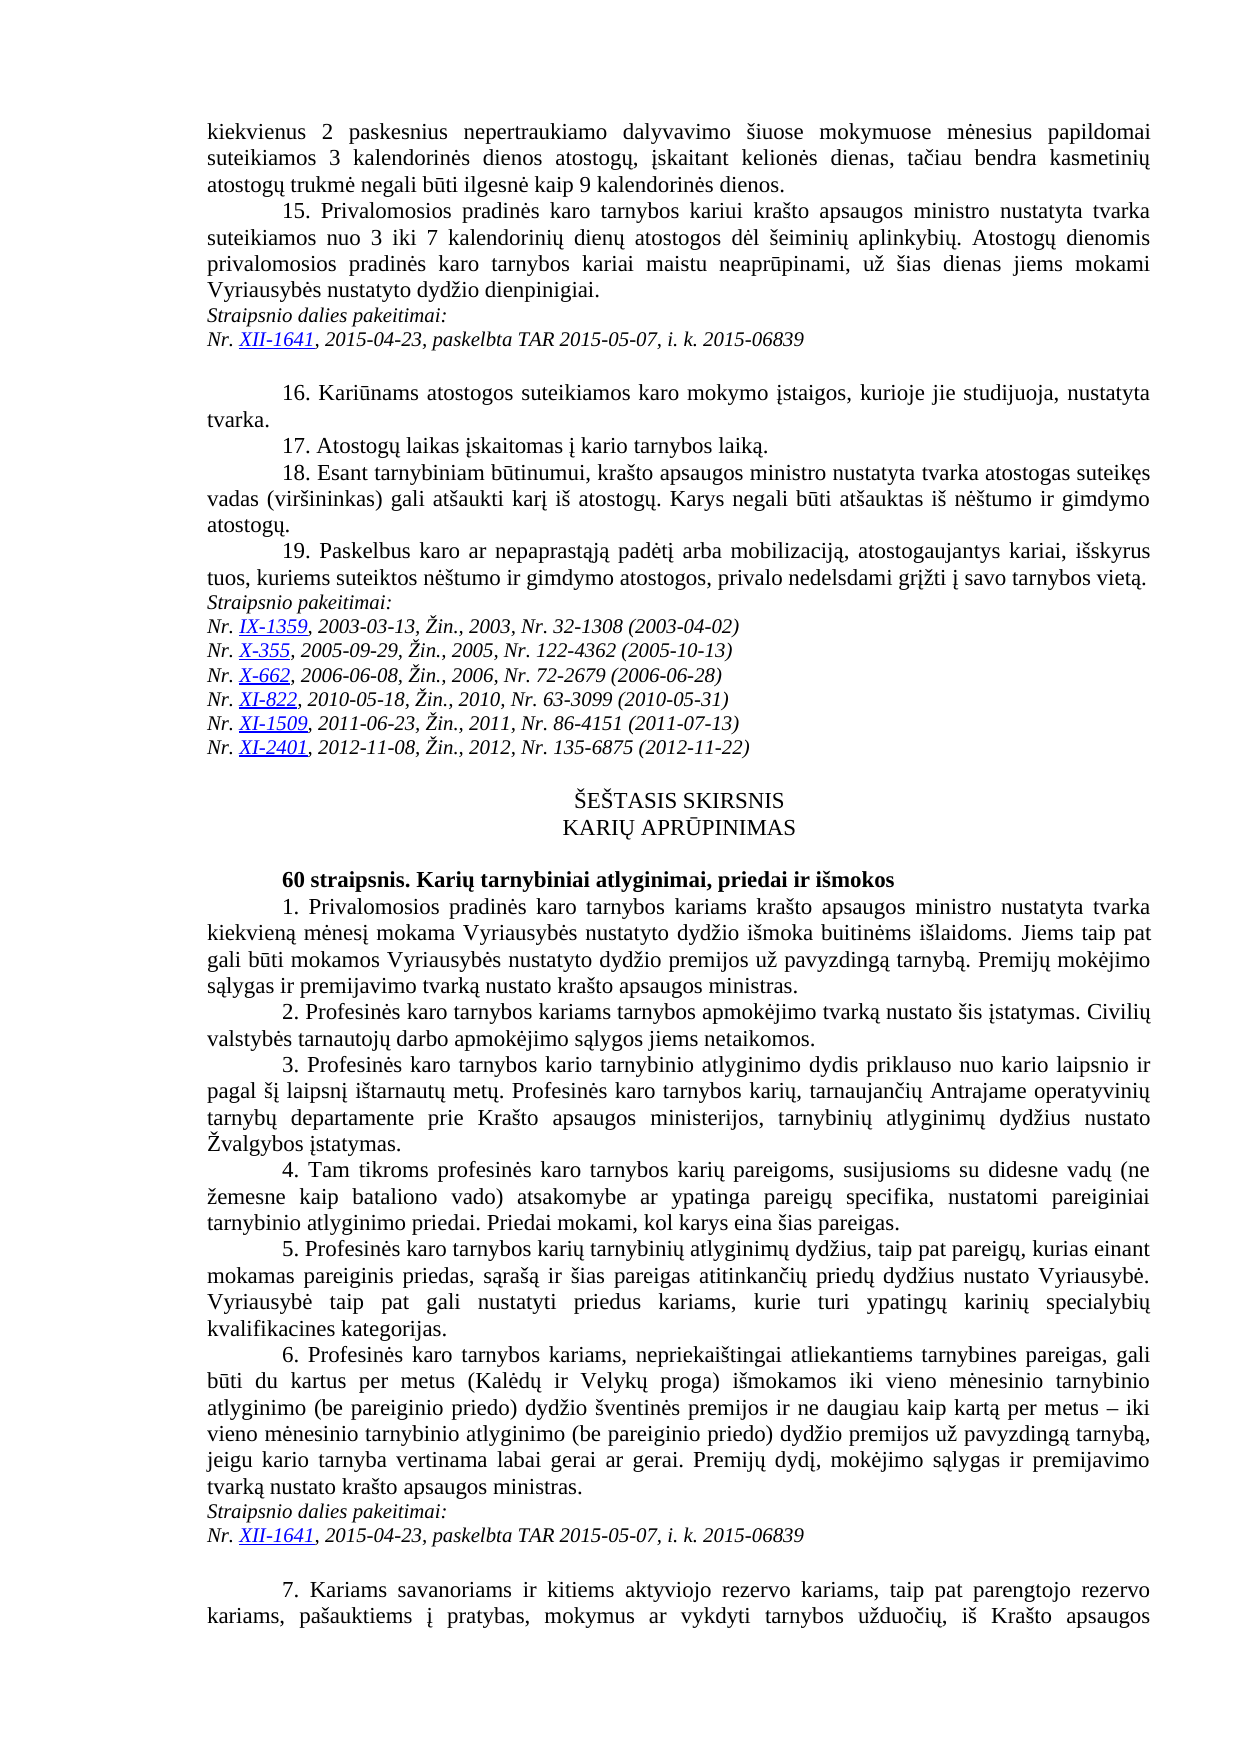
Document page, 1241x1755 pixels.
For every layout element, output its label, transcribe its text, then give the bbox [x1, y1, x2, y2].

text Nr. X-355, 2005-09-29, Žin., 2005, Nr. 122-4362 (2005-10-13) [207, 638, 1152, 662]
text 15. Privalomosios pradinės karo tarnybos kariui krašto apsaugos ministro nustatyta tvarka suteikiamos nuo 3 iki 7 kalendorinių dienų atostogos dėl šeiminių aplinkybių. Atostogų dienomis privalomosios pradinės karo tarnybos kariai maistu neaprūpinami, už šias dienas jiems mokami Vyriausybės nustatyto dydžio dienpinigiai. [207, 197, 1152, 303]
text 17. Atostogų laikas įskaitomas į kario tarnybos laiką. [207, 432, 1152, 458]
text 19. Paskelbus karo ar nepaprastąją padėtį arba mobilizaciją, atostogaujantys kariai, išskyrus tuos, kuriems suteiktos nėštumo ir gimdymo atostogos, privalo nedelsdami grįžti į savo tarnybos vietą. [207, 538, 1152, 590]
text 18. Esant tarnybiniam būtinumui, krašto apsaugos ministro nustatyta tvarka atostogas suteikęs vadas (viršininkas) gali atšaukti karį iš atostogų. Karys negali būti atšauktas iš nėštumo ir gimdymo atostogų. [207, 458, 1152, 538]
text Nr. XI-2401, 2012-11-08, Žin., 2012, Nr. 135-6875 (2012-11-22) [207, 735, 1152, 759]
text Nr. XI-1509, 2011-06-23, Žin., 2011, Nr. 86-4151 (2011-07-13) [207, 711, 1152, 735]
text 60 straipsnis. Karių tarnybiniai atlyginimai, priedai ir išmokos [207, 867, 1152, 893]
text 1. Privalomosios pradinės karo tarnybos kariams krašto apsaugos ministro nustatyta tvarka kiekvieną mėnesį mokama Vyriausybės nustatyto dydžio išmoka buitinėms išlaidoms. Jiems taip pat gali būti mokamos Vyriausybės nustatyto dydžio premijos už pavyzdingą tarnybą. Premijų mokėjimo sąlygas ir premijavimo tvarką nustato krašto apsaugos ministras. [207, 893, 1152, 998]
text Straipsnio pakeitimai: [207, 590, 1152, 614]
text Straipsnio dalies pakeitimai: [207, 303, 1152, 327]
text Straipsnio dalies pakeitimai: [207, 1499, 1152, 1523]
text Nr. XI-822, 2010-05-18, Žin., 2010, Nr. 63-3099 (2010-05-31) [207, 687, 1152, 711]
text 5. Profesinės karo tarnybos karių tarnybinių atlyginimų dydžius, taip pat pareigų, kurias einant mokamas pareiginis priedas, sąrašą ir šias pareigas atitinkančių priedų dydžius nustato Vyriausybė. Vyriausybė taip pat gali nustatyti priedus kariams, kurie turi ypatingų karinių specialybių kvalifikacines kategorijas. [207, 1236, 1152, 1341]
text Nr. XII-1641, 2015-04-23, paskelbta TAR 2015-05-07, i. k. 2015-06839 [207, 1523, 1152, 1547]
text Nr. IX-1359, 2003-03-13, Žin., 2003, Nr. 32-1308 (2003-04-02) [207, 614, 1152, 638]
text 6. Profesinės karo tarnybos kariams, nepriekaištingai atliekantiems tarnybines pareigas, gali būti du kartus per metus (Kalėdų ir Velykų proga) išmokamos iki vieno mėnesinio tarnybinio atlyginimo (be pareiginio priedo) dydžio šventinės premijos ir ne daugiau kaip kartą per metus – iki vieno mėnesinio tarnybinio atlyginimo (be pareiginio priedo) dydžio premijos už pavyzdingą tarnybą, jeigu kario tarnyba vertinama labai gerai ar gerai. Premijų dydį, mokėjimo sąlygas ir premijavimo tvarką nustato krašto apsaugos ministras. [207, 1341, 1152, 1499]
text Nr. X-662, 2006-06-08, Žin., 2006, Nr. 72-2679 (2006-06-28) [207, 662, 1152, 687]
text 16. Kariūnams atostogos suteikiamos karo mokymo įstaigos, kurioje jie studijuoja, nustatyta tvarka. [207, 379, 1152, 432]
text KARIŲ APRŪPINIMAS [207, 814, 1152, 840]
text kiekvienus 2 paskesnius nepertraukiamo dalyvavimo šiuose mokymuose mėnesius papildomai suteikiamos 3 kalendorinės dienos atostogų, įskaitant kelionės dienas, tačiau bendra kasmetinių atostogų trukmė negali būti ilgesnė kaip 9 kalendorinės dienos. [207, 118, 1152, 197]
text 7. Kariams savanoriams ir kitiems aktyviojo rezervo kariams, taip pat parengtojo rezervo kariams, pašauktiems į pratybas, mokymus ar vykdyti tarnybos užduočių, iš Krašto apsaugos [207, 1576, 1152, 1629]
text Nr. XII-1641, 2015-04-23, paskelbta TAR 2015-05-07, i. k. 2015-06839 [207, 327, 1152, 351]
text ŠEŠTASIS SKIRSNIS [207, 787, 1152, 814]
text 4. Tam tikroms profesinės karo tarnybos karių pareigoms, susijusioms su didesne vadų (ne žemesne kaip bataliono vado) atsakomybe ar ypatinga pareigų specifika, nustatomi pareiginiai tarnybinio atlyginimo priedai. Priedai mokami, kol karys eina šias pareigas. [207, 1156, 1152, 1236]
text 3. Profesinės karo tarnybos kario tarnybinio atlyginimo dydis priklauso nuo kario laipsnio ir pagal šį laipsnį ištarnautų metų. Profesinės karo tarnybos karių, tarnaujančių Antrajame operatyvinių tarnybų departamente prie Krašto apsaugos ministerijos, tarnybinių atlyginimų dydžius nustato Žvalgybos įstatymas. [207, 1051, 1152, 1156]
text 2. Profesinės karo tarnybos kariams tarnybos apmokėjimo tvarką nustato šis įstatymas. Civilių valstybės tarnautojų darbo apmokėjimo sąlygos jiems netaikomos. [207, 998, 1152, 1051]
